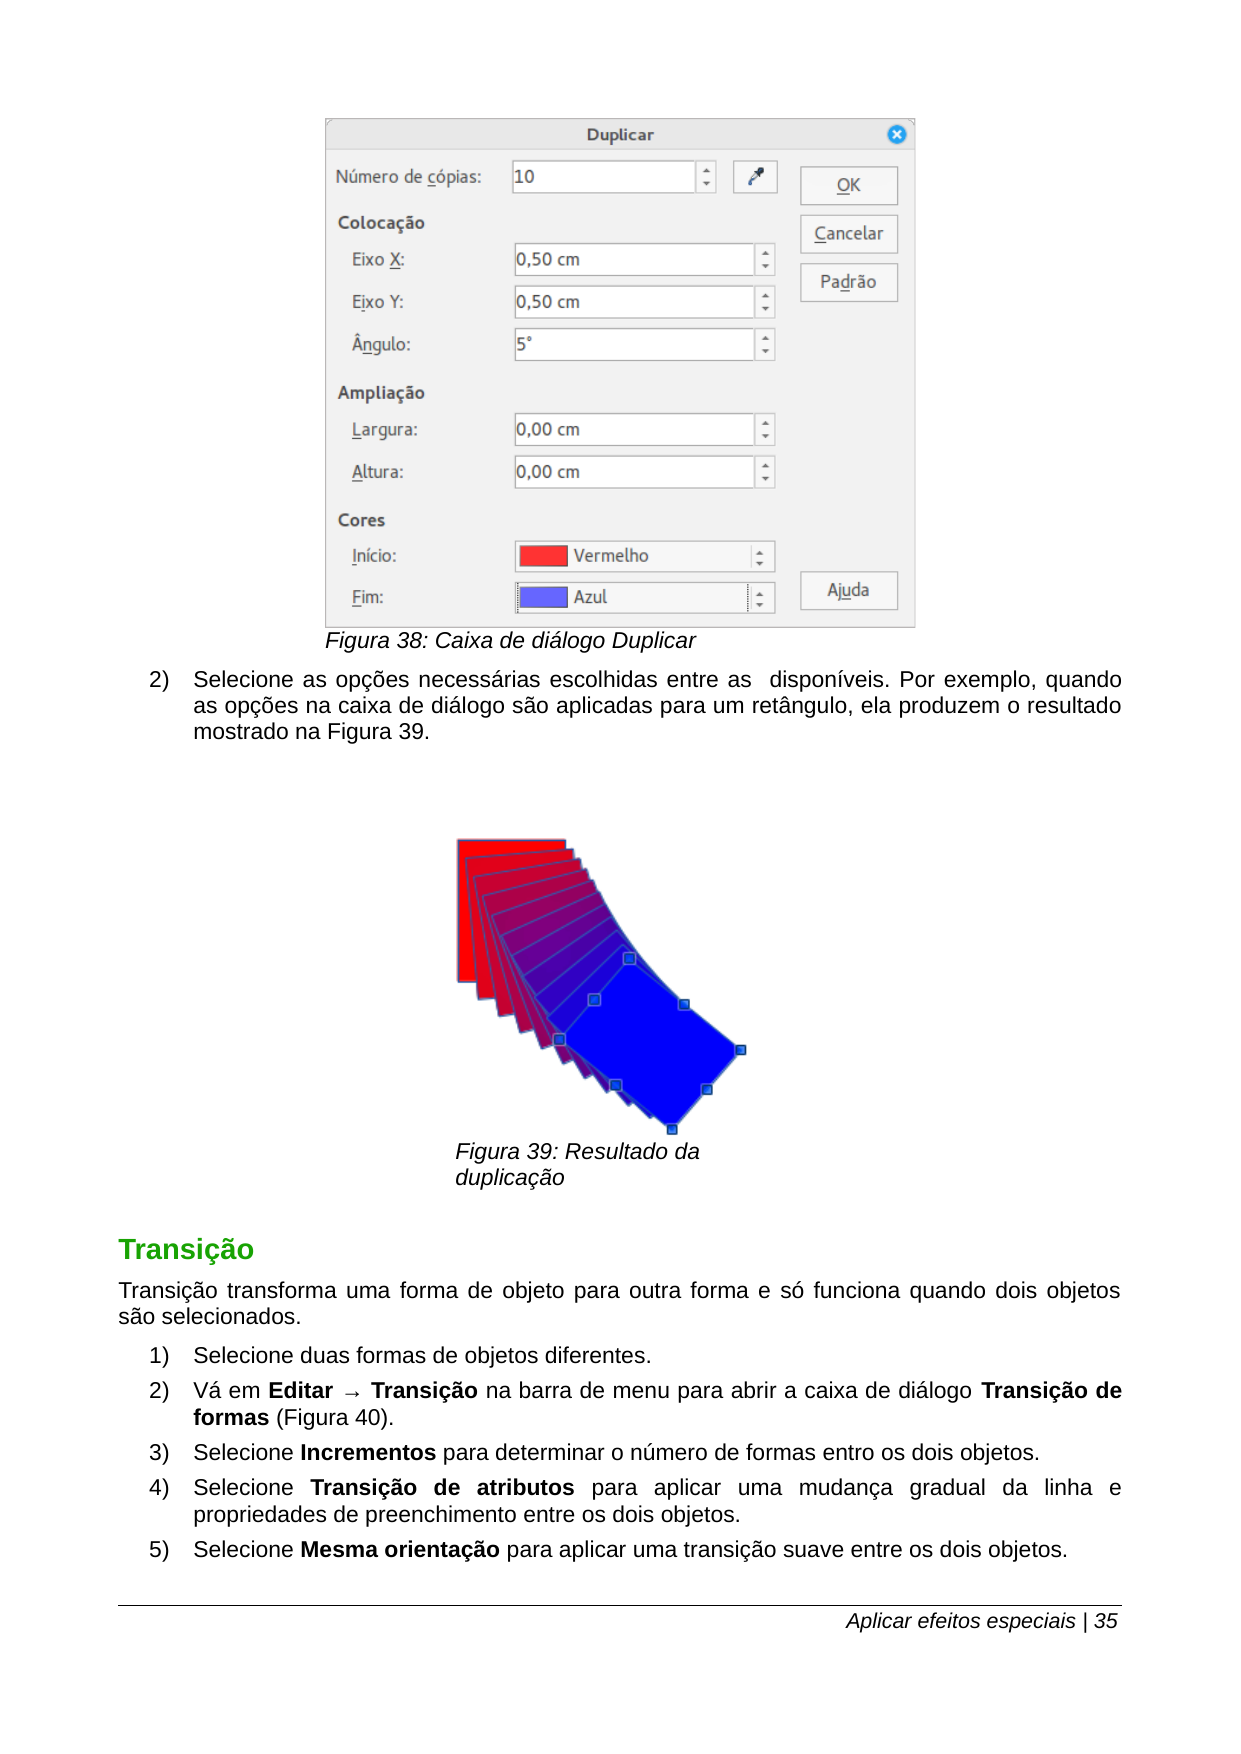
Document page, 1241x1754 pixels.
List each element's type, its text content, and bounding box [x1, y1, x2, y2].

picture [325, 118, 916, 628]
text Figura 39: Resultado da duplicação [455, 1138, 769, 1191]
picture [455, 838, 748, 1138]
list Selecione as opções necessárias escolhidas entre as disponíveis. Por exemplo, quando as opções na caixa de diálogo são aplicadas para um retângulo, ela produzem o resultado mostrado na Figura 39. [169, 666, 1122, 745]
list Selecione duas formas de objetos diferentes. [169, 1342, 1122, 1368]
list Selecione Incrementos para determinar o número de formas entro os dois objetos. [169, 1439, 1122, 1465]
list Selecione Mesma orientação para aplicar uma transição suave entre os dois objetos. [169, 1536, 1122, 1562]
subtitle Transição [118, 1232, 1122, 1265]
text Figura 38: Caixa de diálogo Duplicar [325, 628, 916, 654]
text Transição transforma uma forma de objeto para outra forma e só funciona quando dois objetos são selecionados. [118, 1277, 1122, 1330]
list Selecione Transição de atributos para aplicar uma mudança gradual da linha e propriedades de preenchimento entre os dois objetos. [169, 1474, 1122, 1527]
list Vá em Editar → Transição na barra de menu para abrir a caixa de diálogo Transição de formas (Figura 40). [169, 1377, 1122, 1430]
